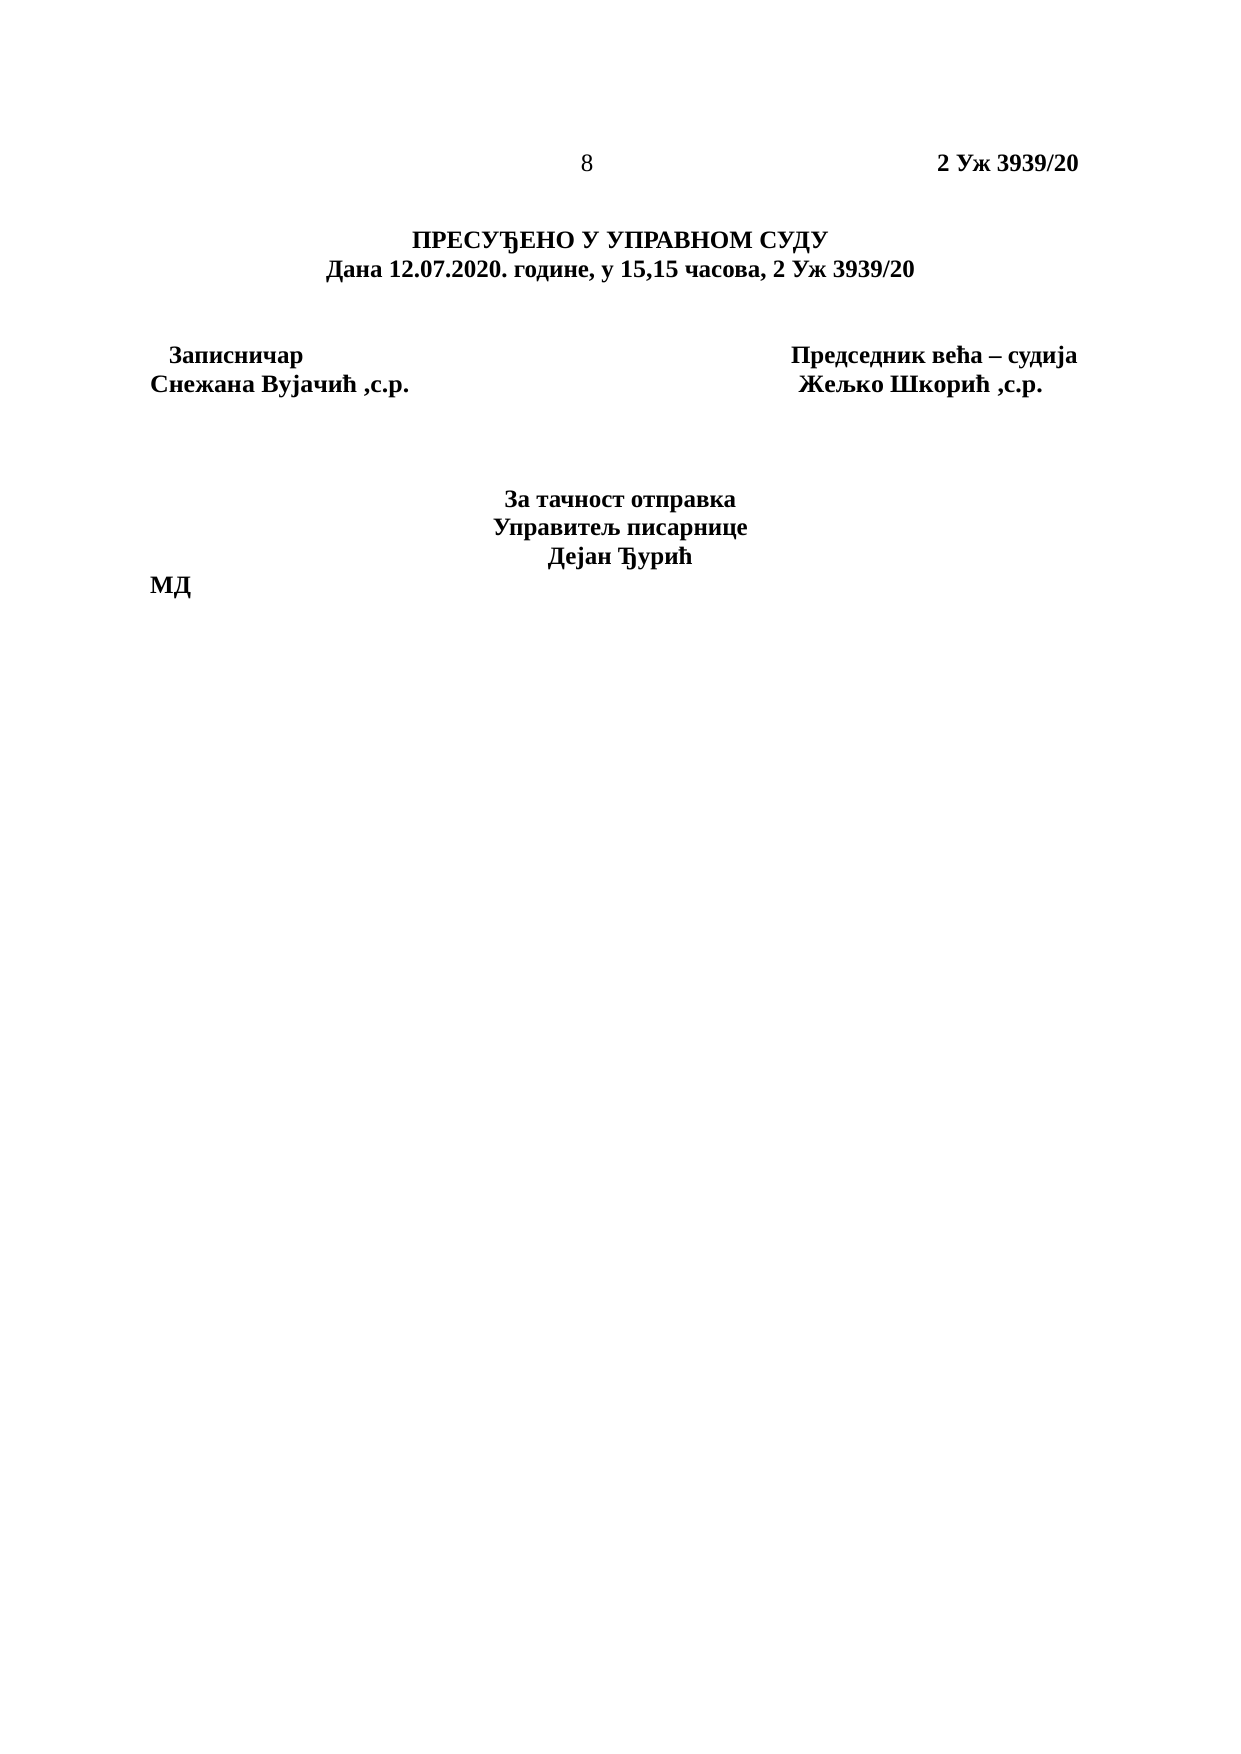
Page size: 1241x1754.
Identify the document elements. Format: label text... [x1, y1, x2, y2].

text МД [150, 570, 1090, 599]
text Записничар Председник већа – судија [150, 340, 1090, 369]
text Дана 12.07.2020. године, у 15,15 часова, 2 Уж 3939/20 [150, 254, 1090, 282]
text ПРЕСУЂЕНО У УПРАВНОМ СУДУ [150, 225, 1090, 254]
text Снежана Вујачић ,с.р. Жељко Шкорић ,с.р. [150, 369, 1090, 397]
text Управитељ писарнице [150, 512, 1090, 541]
text Дејан Ђурић [150, 541, 1090, 570]
text За тачност отправка [150, 484, 1090, 512]
